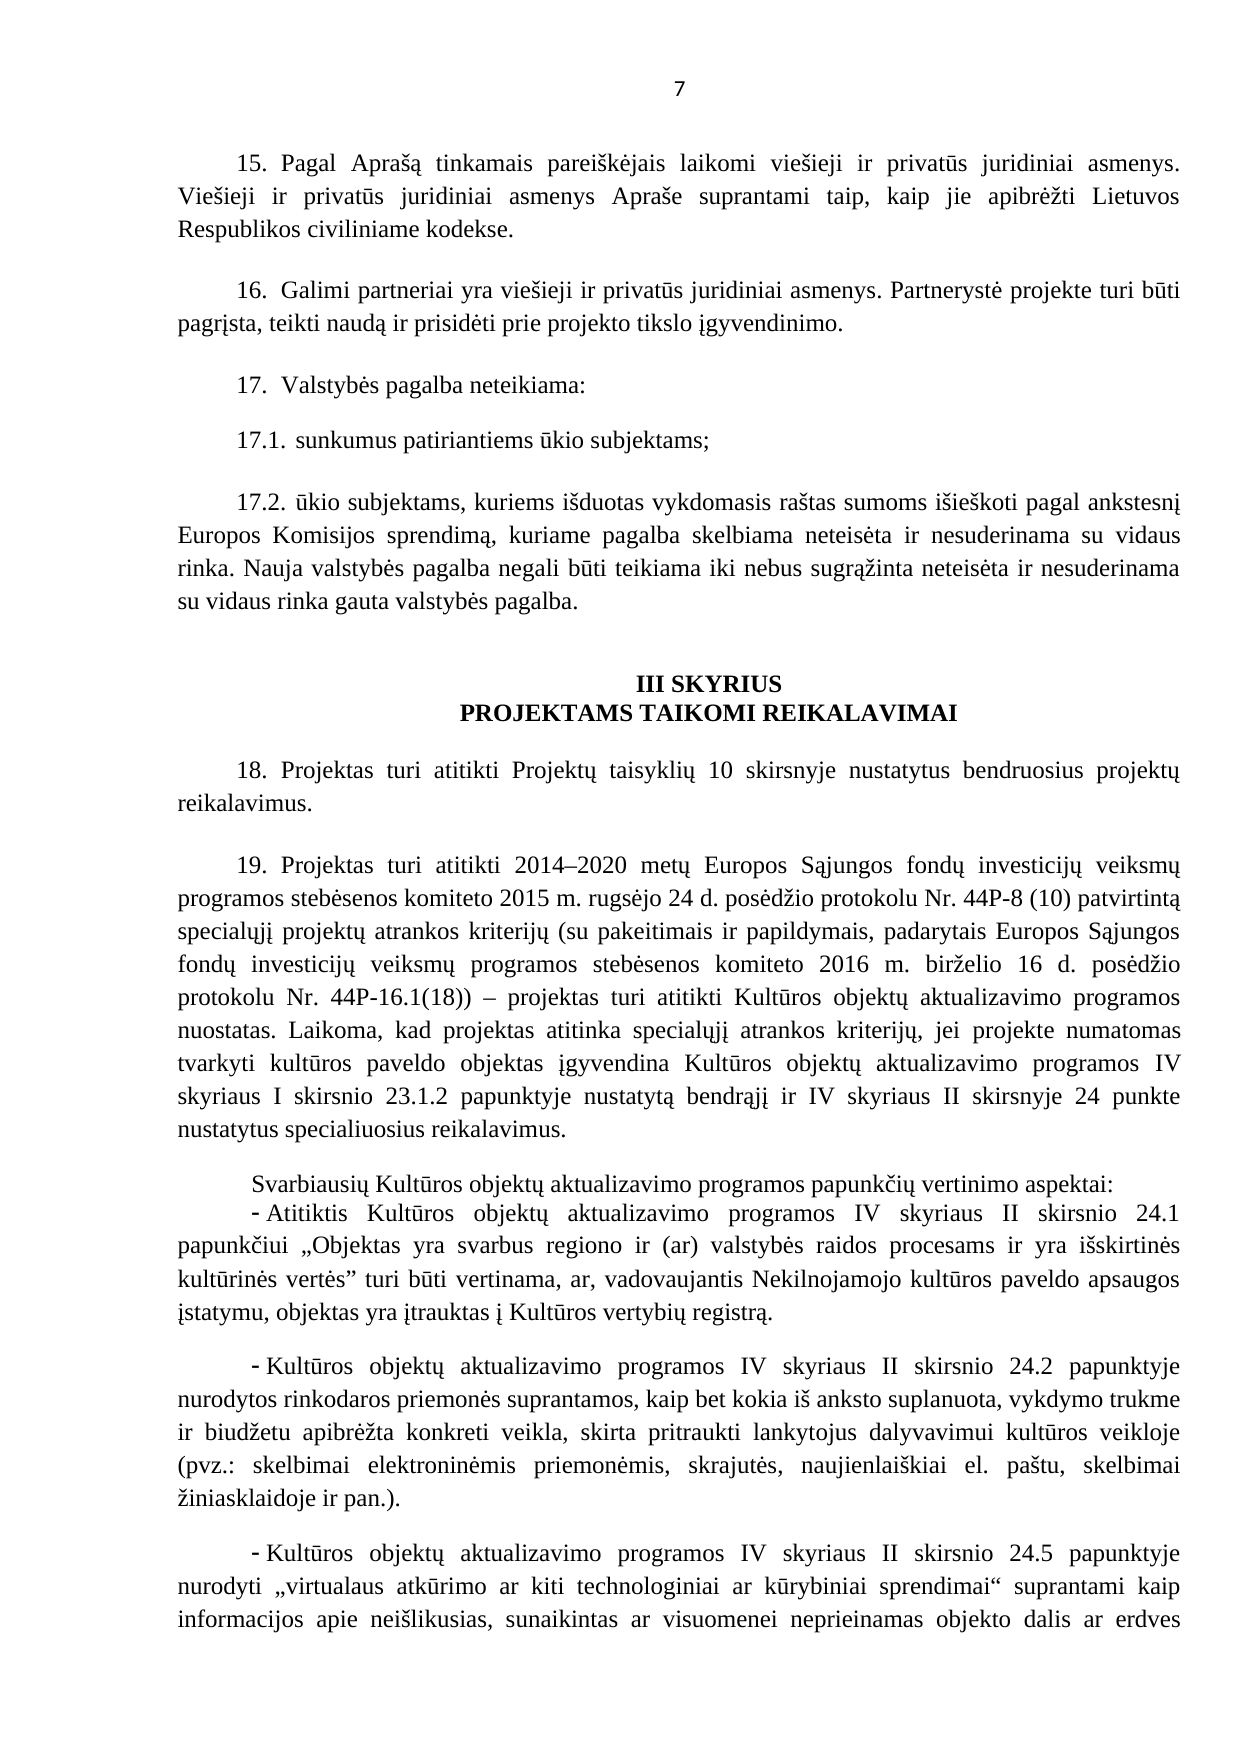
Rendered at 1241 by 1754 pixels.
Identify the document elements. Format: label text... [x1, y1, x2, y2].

text Svarbiausių Kultūros objektų aktualizavimo programos papunkčių vertinimo aspektai: [177, 1169, 1181, 1198]
text  Atitiktis Kultūros objektų aktualizavimo programos IV skyriaus II skirsnio 24.1 papunkčiui „Objektas yra svarbus regiono ir (ar) valstybės raidos procesams ir yra išskirtinės kultūrinės vertės” turi būti vertinama, ar, vadovaujantis Nekilnojamojo kultūros paveldo apsaugos įstatymu, objektas yra įtrauktas į Kultūros vertybių registrą. [177, 1198, 1181, 1325]
text 19. Projektas turi atitikti 2014–2020 metų Europos Sąjungos fondų investicijų veiksmų programos stebėsenos komiteto 2015 m. rugsėjo 24 d. posėdžio protokolu Nr. 44P-8 (10) patvirtintą specialųjį projektų atrankos kriterijų (su pakeitimais ir papildymais, padarytais Europos Sąjungos fondų investicijų veiksmų programos stebėsenos komiteto 2016 m. birželio 16 d. posėdžio protokolu Nr. 44P-16.1(18)) – projektas turi atitikti Kultūros objektų aktualizavimo programos nuostatas. Laikoma, kad projektas atitinka specialųjį atrankos kriterijų, jei projekte numatomas tvarkyti kultūros paveldo objektas įgyvendina Kultūros objektų aktualizavimo programos IV skyriaus I skirsnio 23.1.2 papunktyje nustatytą bendrąjį ir IV skyriaus II skirsnyje 24 punkte nustatytus specialiuosius reikalavimus. [177, 850, 1181, 1143]
text 18. Projektas turi atitikti Projektų taisyklių 10 skirsnyje nustatytus bendruosius projektų reikalavimus. [177, 755, 1181, 817]
text 17.1. sunkumus patiriantiems ūkio subjektams; [177, 425, 1181, 454]
text 17. Valstybės pagalba neteikiama: [177, 370, 1181, 399]
text  Kultūros objektų aktualizavimo programos IV skyriaus II skirsnio 24.2 papunktyje nurodytos rinkodaros priemonės suprantamos, kaip bet kokia iš anksto suplanuota, vykdymo trukme ir biudžetu apibrėžta konkreti veikla, skirta pritraukti lankytojus dalyvavimui kultūros veikloje (pvz.: skelbimai elektroninėmis priemonėmis, skrajutės, naujienlaiškiai el. paštu, skelbimai žiniasklaidoje ir pan.). [177, 1351, 1181, 1512]
text 15. Pagal Aprašą tinkamais pareiškėjais laikomi viešieji ir privatūs juridiniai asmenys. Viešieji ir privatūs juridiniai asmenys Apraše suprantami taip, kaip jie apibrėžti Lietuvos Respublikos civiliniame kodekse. [177, 148, 1181, 242]
text 16. Galimi partneriai yra viešieji ir privatūs juridiniai asmenys. Partnerystė projekte turi būti pagrįsta, teikti naudą ir prisidėti prie projekto tikslo įgyvendinimo. [177, 276, 1181, 337]
text 17.2. ūkio subjektams, kuriems išduotas vykdomasis raštas sumoms išieškoti pagal ankstesnį Europos Komisijos sprendimą, kuriame pagalba skelbiama neteisėta ir nesuderinama su vidaus rinka. Nauja valstybės pagalba negali būti teikiama iki nebus sugrąžinta neteisėta ir nesuderinama su vidaus rinka gauta valstybės pagalba. [177, 487, 1181, 614]
text PROJEKTAMS TAIKOMI REIKALAVIMAI [177, 698, 1181, 727]
text  Kultūros objektų aktualizavimo programos IV skyriaus II skirsnio 24.5 papunktyje nurodyti „virtualaus atkūrimo ar kiti technologiniai ar kūrybiniai sprendimai“ suprantami kaip informacijos apie neišlikusias, sunaikintas ar visuomenei neprieinamas objekto dalis ar erdves [177, 1538, 1181, 1633]
text III SKYRIUS [177, 669, 1181, 698]
